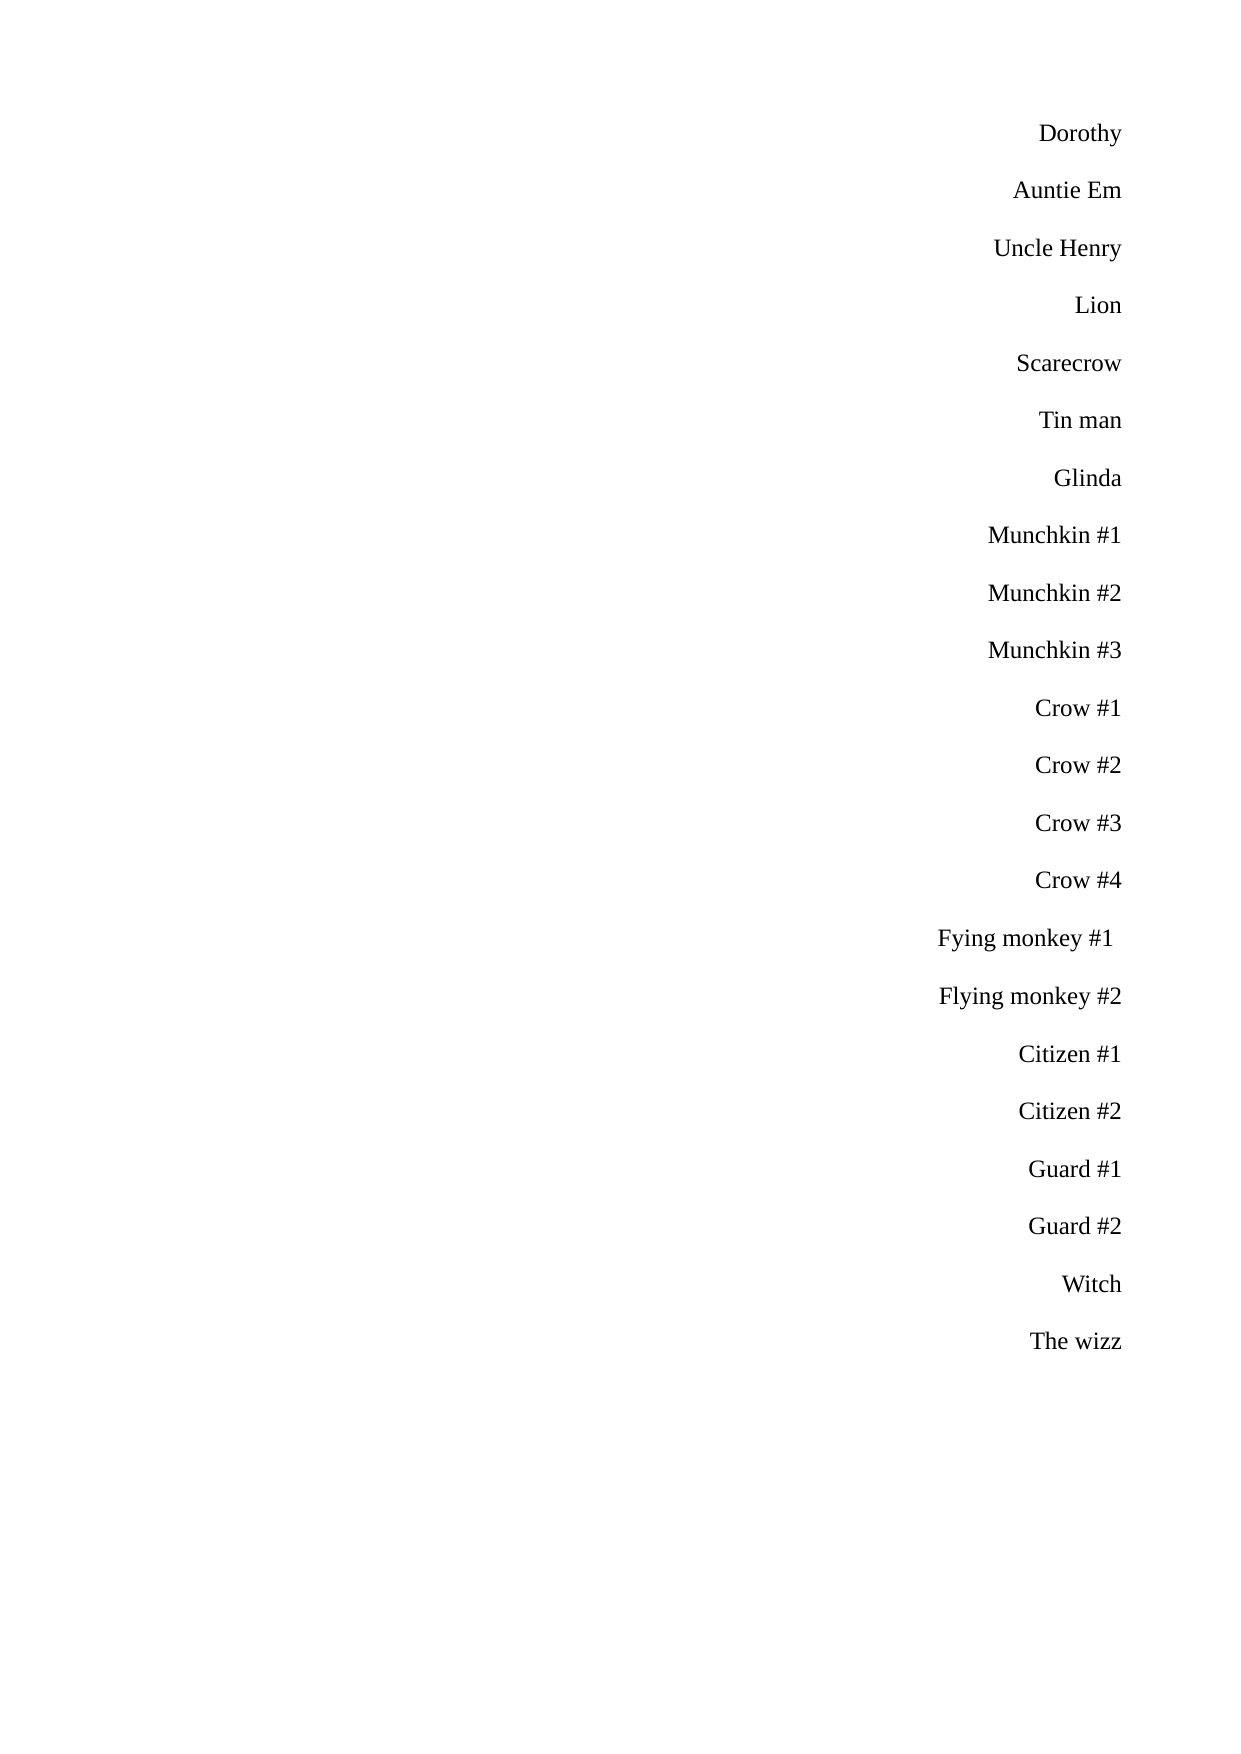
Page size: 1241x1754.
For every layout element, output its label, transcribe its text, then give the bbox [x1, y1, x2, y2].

text Witch [118, 1269, 1122, 1297]
text Scarecrow [118, 348, 1122, 377]
text Crow #2 [118, 751, 1122, 779]
text Munchkin #1 [118, 521, 1122, 549]
text Lion [118, 291, 1122, 319]
text Tin man [118, 406, 1122, 434]
text Fying monkey #1 [118, 923, 1122, 952]
text Guard #1 [118, 1154, 1122, 1182]
text Glinda [118, 463, 1122, 492]
text Crow #4 [118, 866, 1122, 894]
text Dorothy [118, 118, 1122, 147]
text Crow #3 [118, 808, 1122, 837]
text Crow #1 [118, 693, 1122, 722]
text Uncle Henry [118, 233, 1122, 262]
text Citizen #1 [118, 1039, 1122, 1067]
text Auntie Em [118, 176, 1122, 204]
text Munchkin #3 [118, 636, 1122, 664]
text Flying monkey #2 [118, 981, 1122, 1010]
text The wizz [118, 1326, 1122, 1355]
text Guard #2 [118, 1211, 1122, 1240]
text Citizen #2 [118, 1096, 1122, 1125]
text Munchkin #2 [118, 578, 1122, 607]
